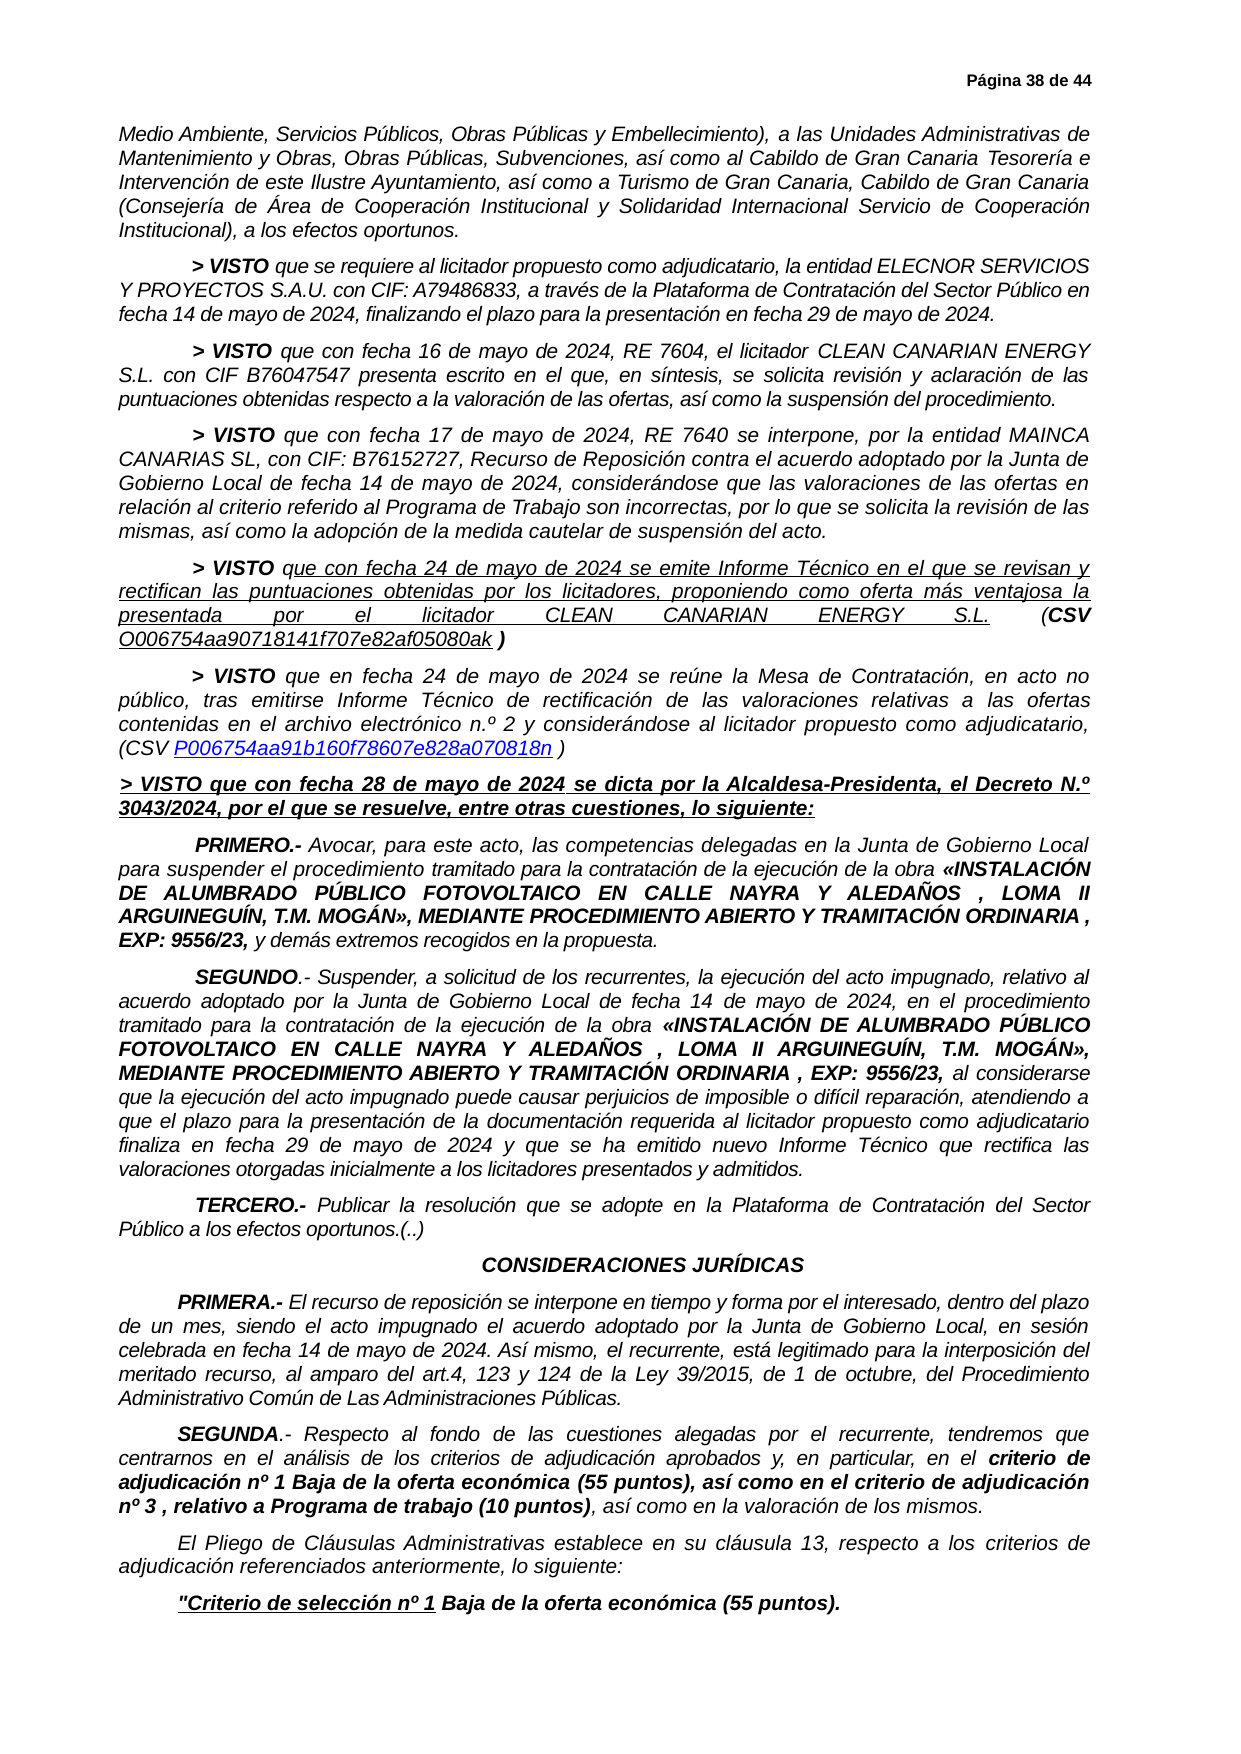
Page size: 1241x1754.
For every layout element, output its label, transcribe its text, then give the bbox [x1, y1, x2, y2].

text "Criterio de selección nº 1 Baja de la oferta económica (55 puntos). [118, 1591, 1092, 1615]
text El Pliego de Cláusulas Administrativas establece en su cláusula 13, respecto a los criterios de adjudicación referenciados anteriormente, lo siguiente: [118, 1530, 1092, 1578]
text Medio Ambiente, Servicios Públicos, Obras Públicas y Embellecimiento), a las Unidades Administrativas de Mantenimiento y Obras, Obras Públicas, Subvenciones, así como al Cabildo de Gran Canaria Tesorería e Intervención de este Ilustre Ayuntamiento, así como a Turismo de Gran Canaria, Cabildo de Gran Canaria (Consejería de Área de Cooperación Institucional y Solidaridad Internacional Servicio de Cooperación Institucional), a los efectos oportunos. [118, 122, 1092, 242]
text TERCERO.- Publicar la resolución que se adopte en la Plataforma de Contratación del Sector Público a los efectos oportunos.(..) [118, 1193, 1092, 1241]
text SEGUNDO.- Suspender, a solicitud de los recurrentes, la ejecución del acto impugnado, relativo al acuerdo adoptado por la Junta de Gobierno Local de fecha 14 de mayo de 2024, en el procedimiento tramitado para la contratación de la ejecución de la obra «INSTALACIÓN DE ALUMBRADO PÚBLICO FOTOVOLTAICO EN CALLE NAYRA Y ALEDAÑOS , LOMA II ARGUINEGUÍN, T.M. MOGÁN», MEDIANTE PROCEDIMIENTO ABIERTO Y TRAMITACIÓN ORDINARIA , EXP: 9556/23, al considerarse que la ejecución del acto impugnado puede causar perjuicios de imposible o difícil reparación, atendiendo a que el plazo para la presentación de la documentación requerida al licitador propuesto como adjudicatario finaliza en fecha 29 de mayo de 2024 y que se ha emitido nuevo Informe Técnico que rectifica las valoraciones otorgadas inicialmente a los licitadores presentados y admitidos. [118, 965, 1092, 1180]
text > VISTO que con fecha 17 de mayo de 2024, RE 7640 se interpone, por la entidad MAINCA CANARIAS SL, con CIF: B76152727, Recurso de Reposición contra el acuerdo adoptado por la Junta de Gobierno Local de fecha 14 de mayo de 2024, considerándose que las valoraciones de las ofertas en relación al criterio referido al Programa de Trabajo son incorrectas, por lo que se solicita la revisión de las mismas, así como la adopción de la medida cautelar de suspensión del acto. [118, 423, 1092, 543]
text PRIMERO.- Avocar, para este acto, las competencias delegadas en la Junta de Gobierno Local para suspender el procedimiento tramitado para la contratación de la ejecución de la obra «INSTALACIÓN DE ALUMBRADO PÚBLICO FOTOVOLTAICO EN CALLE NAYRA Y ALEDAÑOS , LOMA II ARGUINEGUÍN, T.M. MOGÁN», MEDIANTE PROCEDIMIENTO ABIERTO Y TRAMITACIÓN ORDINARIA , EXP: 9556/23, y demás extremos recogidos en la propuesta. [118, 832, 1092, 952]
text CONSIDERACIONES JURÍDICAS [118, 1253, 1092, 1277]
text > VISTO que se requiere al licitador propuesto como adjudicatario, la entidad ELECNOR SERVICIOS Y PROYECTOS S.A.U. con CIF: A79486833, a través de la Plataforma de Contratación del Sector Público en fecha 14 de mayo de 2024, finalizando el plazo para la presentación en fecha 29 de mayo de 2024. [118, 254, 1092, 326]
text > VISTO que con fecha 28 de mayo de 2024 se dicta por la Alcaldesa-Presidenta, el Decreto N.º 3043/2024, por el que se resuelve, entre otras cuestiones, lo siguiente: [118, 772, 1092, 820]
text > VISTO que con fecha 16 de mayo de 2024, RE 7604, el licitador CLEAN CANARIAN ENERGY S.L. con CIF B76047547 presenta escrito en el que, en síntesis, se solicita revisión y aclaración de las puntuaciones obtenidas respecto a la valoración de las ofertas, así como la suspensión del procedimiento. [118, 339, 1092, 411]
text SEGUNDA.- Respecto al fondo de las cuestiones alegadas por el recurrente, tendremos que centrarnos en el análisis de los criterios de adjudicación aprobados y, en particular, en el criterio de adjudicación nº 1 Baja de la oferta económica (55 puntos), así como en el criterio de adjudicación nº 3 , relativo a Programa de trabajo (10 puntos), así como en la valoración de los mismos. [118, 1422, 1092, 1518]
text PRIMERA.- El recurso de reposición se interpone en tiempo y forma por el interesado, dentro del plazo de un mes, siendo el acto impugnado el acuerdo adoptado por la Junta de Gobierno Local, en sesión celebrada en fecha 14 de mayo de 2024. Así mismo, el recurrente, está legitimado para la interposición del meritado recurso, al amparo del art.4, 123 y 124 de la Ley 39/2015, de 1 de octubre, del Procedimiento Administrativo Común de Las Administraciones Públicas. [118, 1290, 1092, 1409]
text > VISTO que en fecha 24 de mayo de 2024 se reúne la Mesa de Contratación, en acto no público, tras emitirse Informe Técnico de rectificación de las valoraciones relativas a las ofertas contenidas en el archivo electrónico n.º 2 y considerándose al licitador propuesto como adjudicatario, (CSV P006754aa91b160f78607e828a070818n ) [118, 664, 1092, 759]
text > VISTO que con fecha 24 de mayo de 2024 se emite Informe Técnico en el que se revisan y rectifican las puntuaciones obtenidas por los licitadores, proponiendo como oferta más ventajosa la presentada por el licitador CLEAN CANARIAN ENERGY S.L. (CSV O006754aa90718141f707e82af05080ak ) [118, 555, 1092, 651]
